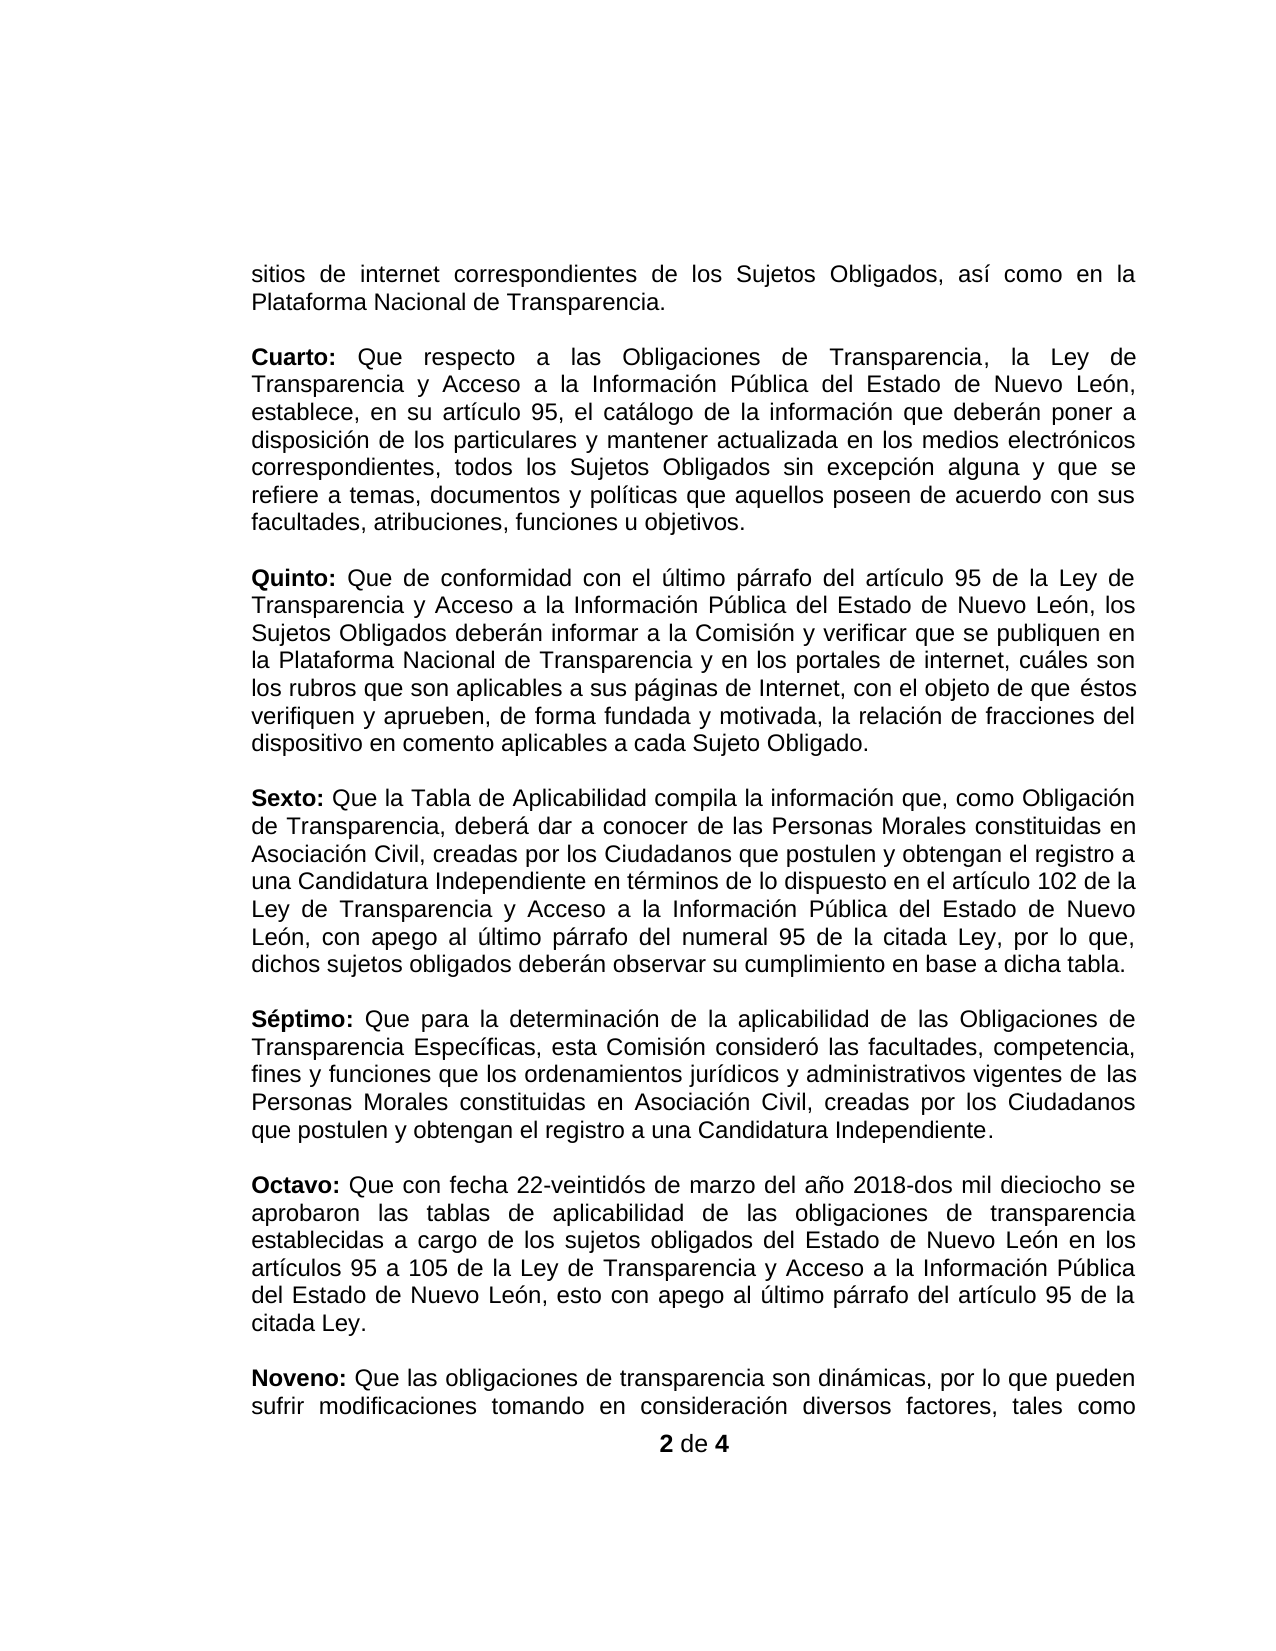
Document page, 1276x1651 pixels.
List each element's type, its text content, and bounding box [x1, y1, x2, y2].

text sitios de internet correspondientes de los Sujetos Obligados, así como en la Plataforma Nacional de Transparencia. [251, 260, 1137, 315]
text Sexto: Que la Tabla de Aplicabilidad compila la información que, como Obligación de Transparencia, deberá dar a conocer de las Personas Morales constituidas en Asociación Civil, creadas por los Ciudadanos que postulen y obtengan el registro a una Candidatura Independiente en términos de lo dispuesto en el artículo 102 de la Ley de Transparencia y Acceso a la Información Pública del Estado de Nuevo León, con apego al último párrafo del numeral 95 de la citada Ley, por lo que, dichos sujetos obligados deberán observar su cumplimiento en base a dicha tabla. [251, 784, 1137, 978]
text Noveno: Que las obligaciones de transparencia son dinámicas, por lo que pueden sufrir modificaciones tomando en consideración diversos factores, tales como [251, 1364, 1137, 1419]
text Octavo: Que con fecha 22-veintidós de marzo del año 2018-dos mil dieciocho se aprobaron las tablas de aplicabilidad de las obligaciones de transparencia establecidas a cargo de los sujetos obligados del Estado de Nuevo León en los artículos 95 a 105 de la Ley de Transparencia y Acceso a la Información Pública del Estado de Nuevo León, esto con apego al último párrafo del artículo 95 de la citada Ley. [251, 1171, 1137, 1336]
text Séptimo: Que para la determinación de la aplicabilidad de las Obligaciones de Transparencia Específicas, esta Comisión consideró las facultades, competencia, fines y funciones que los ordenamientos jurídicos y administrativos vigentes de las Personas Morales constituidas en Asociación Civil, creadas por los Ciudadanos que postulen y obtengan el registro a una Candidatura Independiente. [251, 1005, 1137, 1143]
text Cuarto: Que respecto a las Obligaciones de Transparencia, la Ley de Transparencia y Acceso a la Información Pública del Estado de Nuevo León, establece, en su artículo 95, el catálogo de la información que deberán poner a disposición de los particulares y mantener actualizada en los medios electrónicos correspondientes, todos los Sujetos Obligados sin excepción alguna y que se refiere a temas, documentos y políticas que aquellos poseen de acuerdo con sus facultades, atribuciones, funciones u objetivos. [251, 343, 1137, 536]
text Quinto: Que de conformidad con el último párrafo del artículo 95 de la Ley de Transparencia y Acceso a la Información Pública del Estado de Nuevo León, los Sujetos Obligados deberán informar a la Comisión y verificar que se publiquen en la Plataforma Nacional de Transparencia y en los portales de internet, cuáles son los rubros que son aplicables a sus páginas de Internet, con el objeto de que éstos verifiquen y aprueben, de forma fundada y motivada, la relación de fracciones del dispositivo en comento aplicables a cada Sujeto Obligado. [251, 563, 1137, 757]
